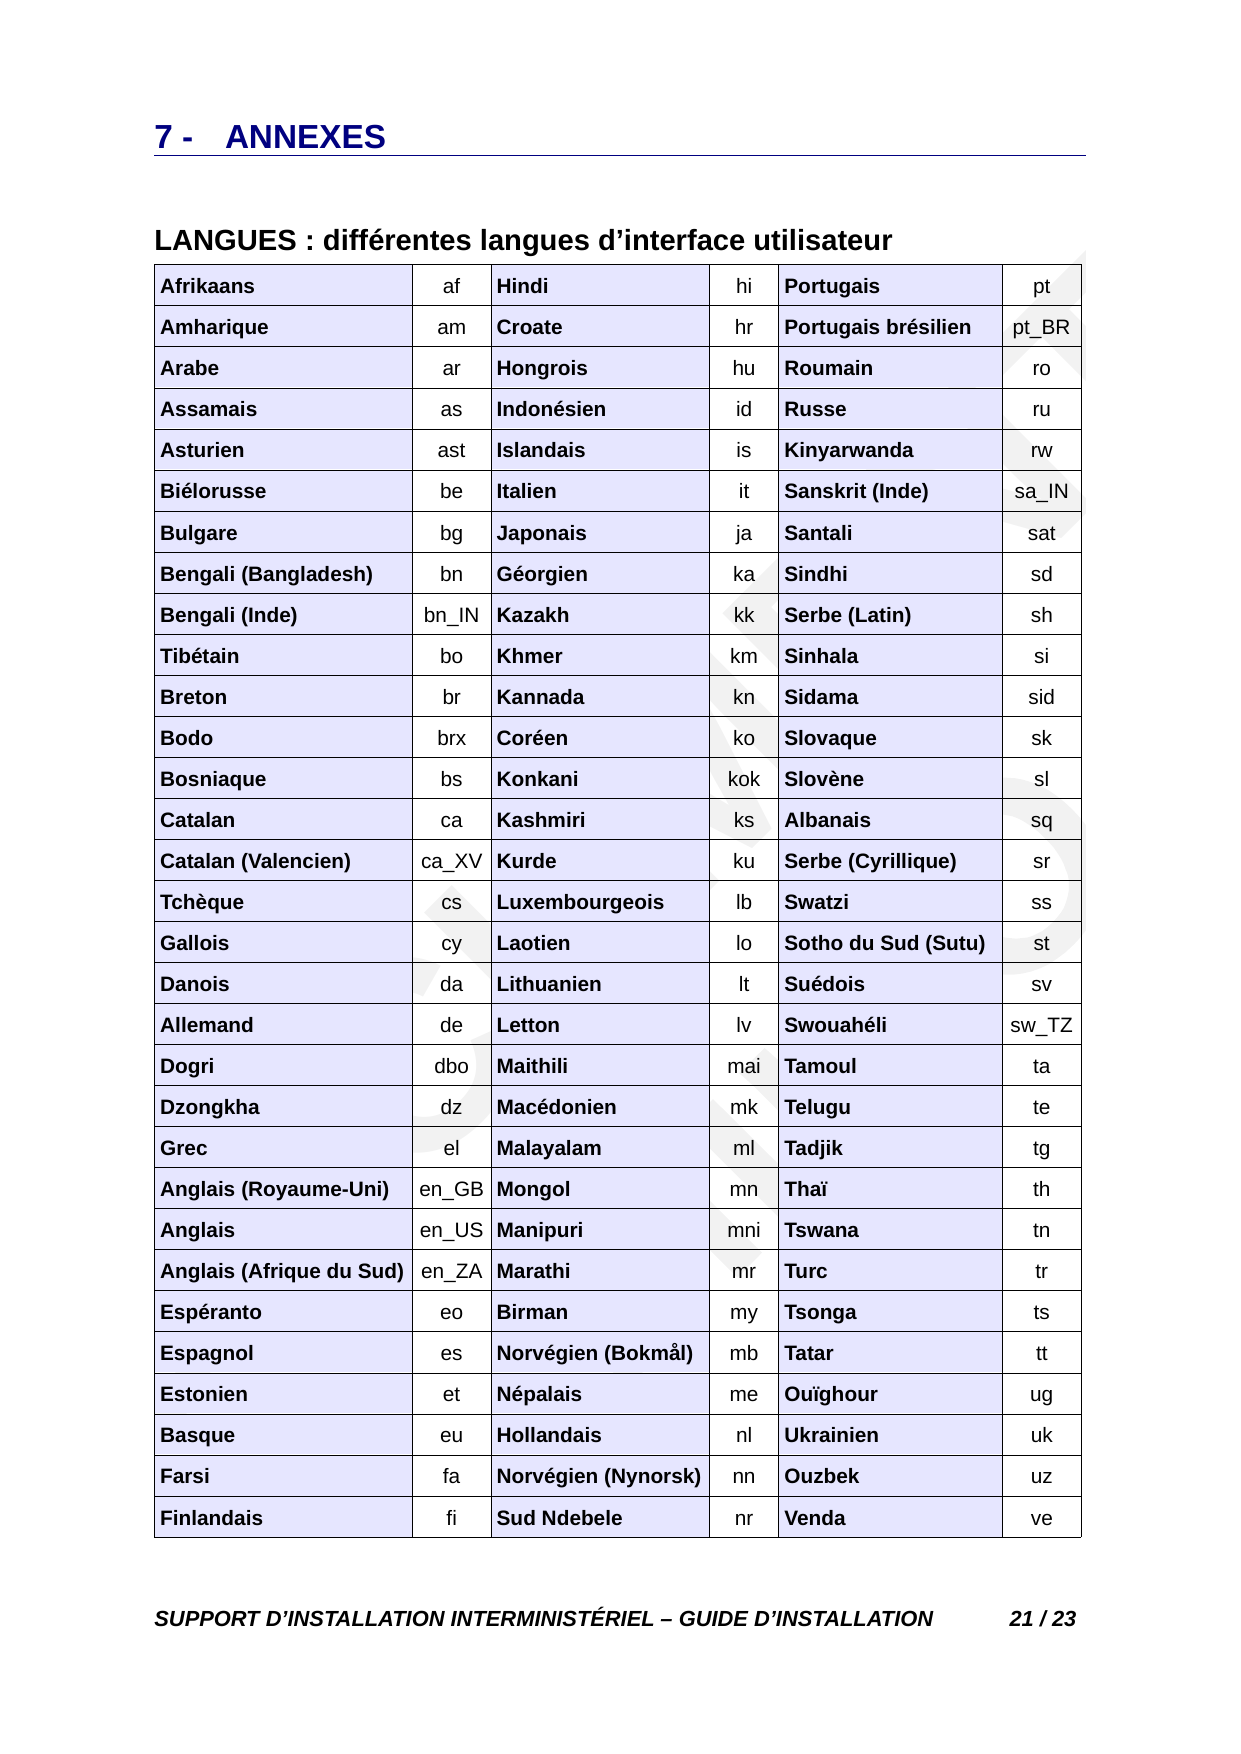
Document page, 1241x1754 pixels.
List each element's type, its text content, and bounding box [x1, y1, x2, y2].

table_cell Kinyarwanda [779, 430, 1002, 469]
table_cell be [413, 471, 491, 511]
table_cell Estonien [155, 1374, 412, 1413]
table_cell ca_XV [413, 840, 491, 880]
table_cell Kashmiri [492, 799, 709, 839]
table_cell Croate [492, 306, 709, 346]
table_cell as [413, 389, 491, 428]
table_cell Malayalam [492, 1127, 709, 1167]
table_cell eu [413, 1415, 491, 1454]
table_cell Anglais (Afrique du Sud) [155, 1250, 412, 1290]
table_cell Swatzi [779, 881, 1002, 921]
table_cell cs [413, 881, 491, 921]
table_cell Sidama [779, 676, 1002, 716]
table_cell ca [413, 799, 491, 839]
table_cell Marathi [492, 1250, 709, 1290]
table_cell ku [710, 840, 778, 880]
table_header Hindi [492, 265, 709, 305]
table_cell mb [710, 1332, 778, 1372]
table_cell Assamais [155, 389, 412, 428]
table_cell tg [1003, 1127, 1081, 1167]
table_header Afrikaans [155, 265, 412, 305]
table_cell ta [1003, 1045, 1081, 1085]
table_cell fa [413, 1456, 491, 1496]
table_cell Russe [779, 389, 1002, 428]
table_cell el [413, 1127, 491, 1167]
table_cell Tibétain [155, 635, 412, 675]
table_header hi [710, 265, 778, 305]
table_cell Basque [155, 1415, 412, 1454]
table_cell lv [710, 1004, 778, 1044]
table_cell mr [710, 1250, 778, 1290]
table_cell Anglais (Royaume-Uni) [155, 1168, 412, 1208]
table_cell Maithili [492, 1045, 709, 1085]
table_cell Sud Ndebele [492, 1497, 709, 1537]
table_cell Sanskrit (Inde) [779, 471, 1002, 511]
table_cell si [1003, 635, 1081, 675]
table_cell en_US [413, 1209, 491, 1249]
table_cell Farsi [155, 1456, 412, 1496]
table_cell Tsonga [779, 1291, 1002, 1331]
table_cell bs [413, 758, 491, 798]
table_cell Lithuanien [492, 963, 709, 1003]
table_cell Thaï [779, 1168, 1002, 1208]
table_cell Portugais brésilien [779, 306, 1002, 346]
table_cell Géorgien [492, 553, 709, 593]
table_cell Santali [779, 512, 1002, 552]
table_header af [413, 265, 491, 305]
table_cell nr [710, 1497, 778, 1537]
table_cell ug [1003, 1374, 1081, 1413]
table_cell Grec [155, 1127, 412, 1167]
table_cell Finlandais [155, 1497, 412, 1537]
table_cell Biélorusse [155, 471, 412, 511]
subtitle Annexes [154, 118, 1086, 155]
table_cell nn [710, 1456, 778, 1496]
table_cell am [413, 306, 491, 346]
table_cell hu [710, 347, 778, 387]
table_cell Serbe (Latin) [779, 594, 1002, 634]
table_cell sk [1003, 717, 1081, 757]
table_cell th [1003, 1168, 1081, 1208]
table_cell id [710, 389, 778, 428]
table_cell Islandais [492, 430, 709, 469]
table_cell hr [710, 306, 778, 346]
table_cell de [413, 1004, 491, 1044]
table_cell Sinhala [779, 635, 1002, 675]
table_cell Japonais [492, 512, 709, 552]
table_cell br [413, 676, 491, 716]
table_cell Bodo [155, 717, 412, 757]
table_cell Indonésien [492, 389, 709, 428]
table_header pt [1003, 265, 1081, 305]
table_cell Tswana [779, 1209, 1002, 1249]
table_header Portugais [779, 265, 1002, 305]
table_cell Slovène [779, 758, 1002, 798]
table_cell Luxembourgeois [492, 881, 709, 921]
table_cell es [413, 1332, 491, 1372]
table_cell ve [1003, 1497, 1081, 1537]
table_cell mni [710, 1209, 778, 1249]
table_cell Kannada [492, 676, 709, 716]
table_cell sr [1003, 840, 1081, 880]
table_cell Tchèque [155, 881, 412, 921]
table_cell Turc [779, 1250, 1002, 1290]
table_cell bn_IN [413, 594, 491, 634]
table_cell Arabe [155, 347, 412, 387]
table_cell Manipuri [492, 1209, 709, 1249]
table_cell Sindhi [779, 553, 1002, 593]
table_cell Venda [779, 1497, 1002, 1537]
table_cell sq [1003, 799, 1081, 839]
table_cell pt_BR [1003, 306, 1081, 346]
table_cell Coréen [492, 717, 709, 757]
table_cell sat [1003, 512, 1081, 552]
table_cell Tatar [779, 1332, 1002, 1372]
table_cell da [413, 963, 491, 1003]
table_cell te [1003, 1086, 1081, 1126]
table_cell ja [710, 512, 778, 552]
table_cell dz [413, 1086, 491, 1126]
table_cell sh [1003, 594, 1081, 634]
table_cell Suédois [779, 963, 1002, 1003]
table_cell Asturien [155, 430, 412, 469]
table_cell uk [1003, 1415, 1081, 1454]
table_cell sv [1003, 963, 1081, 1003]
table_cell Bosniaque [155, 758, 412, 798]
table_cell et [413, 1374, 491, 1413]
table_cell tr [1003, 1250, 1081, 1290]
table_cell kk [710, 594, 778, 634]
table_cell Laotien [492, 922, 709, 962]
table_cell me [710, 1374, 778, 1413]
table_cell Ouïghour [779, 1374, 1002, 1413]
table_cell rw [1003, 430, 1081, 469]
table_cell Breton [155, 676, 412, 716]
table_cell sw_TZ [1003, 1004, 1081, 1044]
table_cell Hollandais [492, 1415, 709, 1454]
table_cell lo [710, 922, 778, 962]
table_cell Konkani [492, 758, 709, 798]
table_cell tt [1003, 1332, 1081, 1372]
table_cell Bengali (Inde) [155, 594, 412, 634]
table_cell nl [710, 1415, 778, 1454]
table_cell Hongrois [492, 347, 709, 387]
table_cell en_ZA [413, 1250, 491, 1290]
table_cell bg [413, 512, 491, 552]
table_cell Serbe (Cyrillique) [779, 840, 1002, 880]
table_cell bn [413, 553, 491, 593]
table_cell Norvégien (Bokmål) [492, 1332, 709, 1372]
table_cell Khmer [492, 635, 709, 675]
table_cell ss [1003, 881, 1081, 921]
table_cell mk [710, 1086, 778, 1126]
table_cell Gallois [155, 922, 412, 962]
table_cell en_GB [413, 1168, 491, 1208]
table_cell km [710, 635, 778, 675]
table_cell uz [1003, 1456, 1081, 1496]
table_cell tn [1003, 1209, 1081, 1249]
table_cell Kurde [492, 840, 709, 880]
table_cell Anglais [155, 1209, 412, 1249]
table_cell ka [710, 553, 778, 593]
table_cell mn [710, 1168, 778, 1208]
table_cell brx [413, 717, 491, 757]
table_cell Allemand [155, 1004, 412, 1044]
table_cell Albanais [779, 799, 1002, 839]
table_cell Ukrainien [779, 1415, 1002, 1454]
table_cell ml [710, 1127, 778, 1167]
table_cell bo [413, 635, 491, 675]
table_cell Espéranto [155, 1291, 412, 1331]
table_cell Ouzbek [779, 1456, 1002, 1496]
table_cell Birman [492, 1291, 709, 1331]
table_cell Mongol [492, 1168, 709, 1208]
table_cell Telugu [779, 1086, 1002, 1126]
table_cell st [1003, 922, 1081, 962]
table_cell Tadjik [779, 1127, 1002, 1167]
table_cell Bengali (Bangladesh) [155, 553, 412, 593]
table_cell Dzongkha [155, 1086, 412, 1126]
table_cell Slovaque [779, 717, 1002, 757]
table_cell Espagnol [155, 1332, 412, 1372]
table_cell sd [1003, 553, 1081, 593]
table_cell my [710, 1291, 778, 1331]
table_cell fi [413, 1497, 491, 1537]
table_cell sid [1003, 676, 1081, 716]
table_cell Amharique [155, 306, 412, 346]
table_cell ks [710, 799, 778, 839]
table_cell ro [1003, 347, 1081, 387]
table_cell ast [413, 430, 491, 469]
table_cell kn [710, 676, 778, 716]
table_cell Macédonien [492, 1086, 709, 1126]
table_cell Swouahéli [779, 1004, 1002, 1044]
table_cell Roumain [779, 347, 1002, 387]
table_cell Sotho du Sud (Sutu) [779, 922, 1002, 962]
subtitle LANGUES : différentes langues d’interface utilisateur [154, 223, 1086, 256]
table_cell Catalan (Valencien) [155, 840, 412, 880]
table_cell Norvégien (Nynorsk) [492, 1456, 709, 1496]
table_cell mai [710, 1045, 778, 1085]
table_cell lt [710, 963, 778, 1003]
table_cell lb [710, 881, 778, 921]
table_cell Italien [492, 471, 709, 511]
table_cell kok [710, 758, 778, 798]
table_cell is [710, 430, 778, 469]
table_cell eo [413, 1291, 491, 1331]
table_cell Tamoul [779, 1045, 1002, 1085]
table_cell ru [1003, 389, 1081, 428]
table_cell Kazakh [492, 594, 709, 634]
table_cell ko [710, 717, 778, 757]
table_cell Dogri [155, 1045, 412, 1085]
table_cell it [710, 471, 778, 511]
table_cell cy [413, 922, 491, 962]
table_cell Catalan [155, 799, 412, 839]
table_cell Bulgare [155, 512, 412, 552]
table_cell sl [1003, 758, 1081, 798]
table_cell ar [413, 347, 491, 387]
table_cell dbo [413, 1045, 491, 1085]
table_cell ts [1003, 1291, 1081, 1331]
table_cell sa_IN [1003, 471, 1081, 511]
table_cell Danois [155, 963, 412, 1003]
table_cell Letton [492, 1004, 709, 1044]
table_cell Népalais [492, 1374, 709, 1413]
